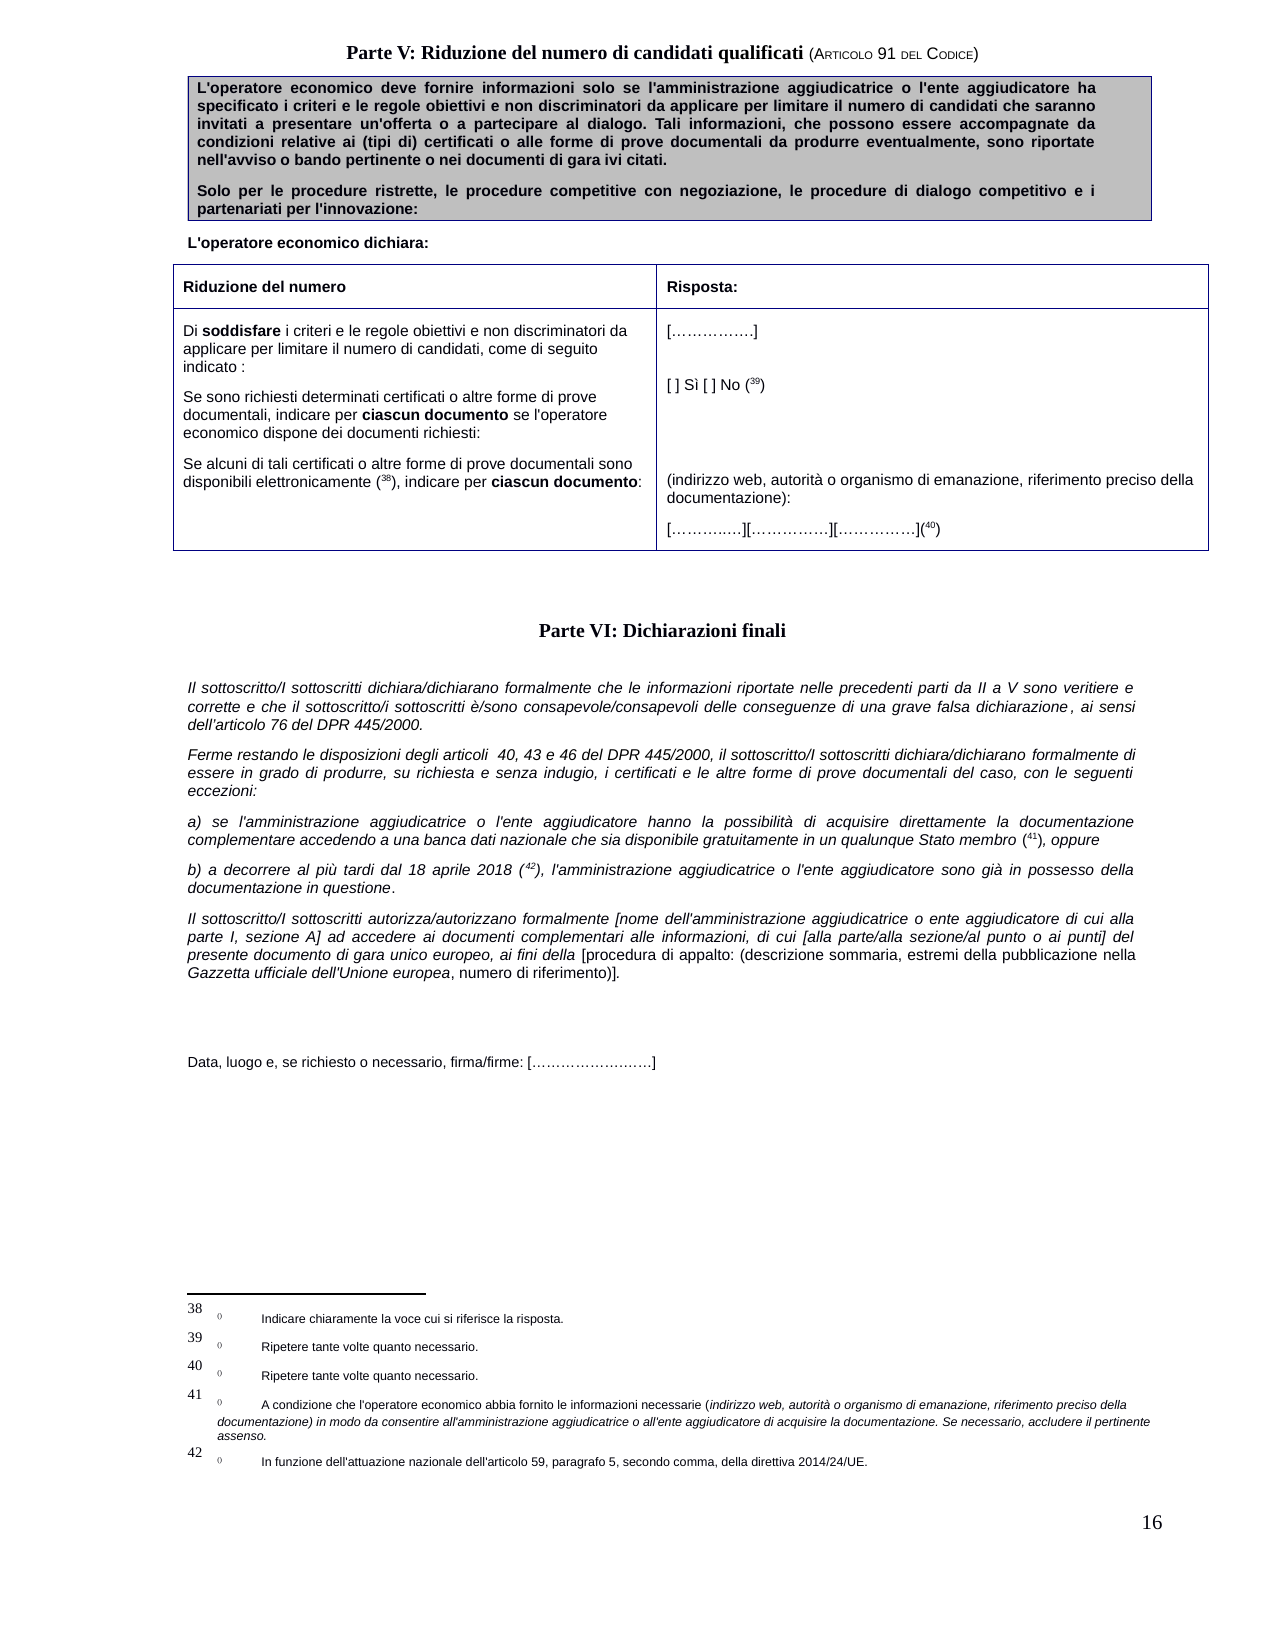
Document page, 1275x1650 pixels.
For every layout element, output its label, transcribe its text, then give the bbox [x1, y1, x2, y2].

table_cell Di soddisfare i criteri e le regole obiettivi e non discriminatori da applicare per limitare il numero di candidati, come di seguito indicato : Se sono richiesti determinati certificati o altre forme di prove documentali, indicare per ciascun documento se l'operatore economico dispone dei documenti richiesti: Se alcuni di tali certificati o altre forme di prove documentali sono disponibili elettronicamente (), indicare per ciascun documento: [174, 309, 656, 550]
text a) se l'amministrazione aggiudicatrice o l'ente aggiudicatore hanno la possibilità di acquisire direttamente la documentazione complementare accedendo a una banca dati nazionale che sia disponibile gratuitamente in un qualunque Stato membro (), oppure [187, 812, 1137, 848]
text Il sottoscritto/I sottoscritti autorizza/autorizzano formalmente [nome dell'amministrazione aggiudicatrice o ente aggiudicatore di cui alla parte I, sezione A] ad accedere ai documenti complementari alle informazioni, di cui [alla parte/alla sezione/al punto o ai punti] del presente documento di gara unico europeo, ai fini della [procedura di appalto: (descrizione sommaria, estremi della pubblicazione nella Gazzetta ufficiale dell'Unione europea, numero di riferimento)]. [187, 909, 1137, 982]
text L'operatore economico deve fornire informazioni solo se l'amministrazione aggiudicatrice o l'ente aggiudicatore ha specificato i criteri e le regole obiettivi e non discriminatori da applicare per limitare il numero di candidati che saranno invitati a presentare un'offerta o a partecipare al dialogo. Tali informazioni, che possono essere accompagnate da condizioni relative ai (tipi di) certificati o alle forme di prove documentali da produrre eventualmente, sono riportate nell'avviso o bando pertinente o nei documenti di gara ivi citati. [189, 77, 1151, 169]
text Parte V: Riduzione del numero di candidati qualificati (Articolo 91 del Codice) [187, 41, 1137, 63]
table_header Risposta: [657, 265, 1208, 308]
text Il sottoscritto/I sottoscritti dichiara/dichiarano formalmente che le informazioni riportate nelle precedenti parti da II a V sono veritiere e corrette e che il sottoscritto/i sottoscritti è/sono consapevole/consapevoli delle conseguenze di una grave falsa dichiarazione, ai sensi dell’articolo 76 del DPR 445/2000. [187, 679, 1137, 733]
text () A condizione che l'operatore economico abbia fornito le informazioni necessarie (indirizzo web, autorità o organismo di emanazione, riferimento preciso della documentazione) in modo da consentire all'amministrazione aggiudicatrice o all'ente aggiudicatore di acquisire la documentazione. Se necessario, accludere il pertinente assenso. [187, 1386, 1197, 1443]
text Solo per le procedure ristrette, le procedure competitive con negoziazione, le procedure di dialogo competitivo e i partenariati per l'innovazione: [189, 178, 1151, 220]
text Ferme restando le disposizioni degli articoli 40, 43 e 46 del DPR 445/2000, il sottoscritto/I sottoscritti dichiara/dichiarano formalmente di essere in grado di produrre, su richiesta e senza indugio, i certificati e le altre forme di prove documentali del caso, con le seguenti eccezioni: [187, 746, 1137, 800]
table_header Riduzione del numero [174, 265, 656, 308]
text Data, luogo e, se richiesto o necessario, firma/firme: [……………….……] [187, 1054, 1137, 1071]
text () In funzione dell'attuazione nazionale dell'articolo 59, paragrafo 5, secondo comma, della direttiva 2014/24/UE. [187, 1443, 1197, 1472]
text L'operatore economico dichiara: [187, 233, 1137, 251]
text b) a decorrere al più tardi dal 18 aprile 2018 (), l'amministrazione aggiudicatrice o l'ente aggiudicatore sono già in possesso della documentazione in questione. [187, 861, 1137, 897]
table_cell […………….] [ ] Sì [ ] No () (indirizzo web, autorità o organismo di emanazione, riferimento preciso della documentazione): [………..…][……………][……………]() [657, 309, 1208, 550]
title Parte VI: Dichiarazioni finali [187, 619, 1137, 642]
